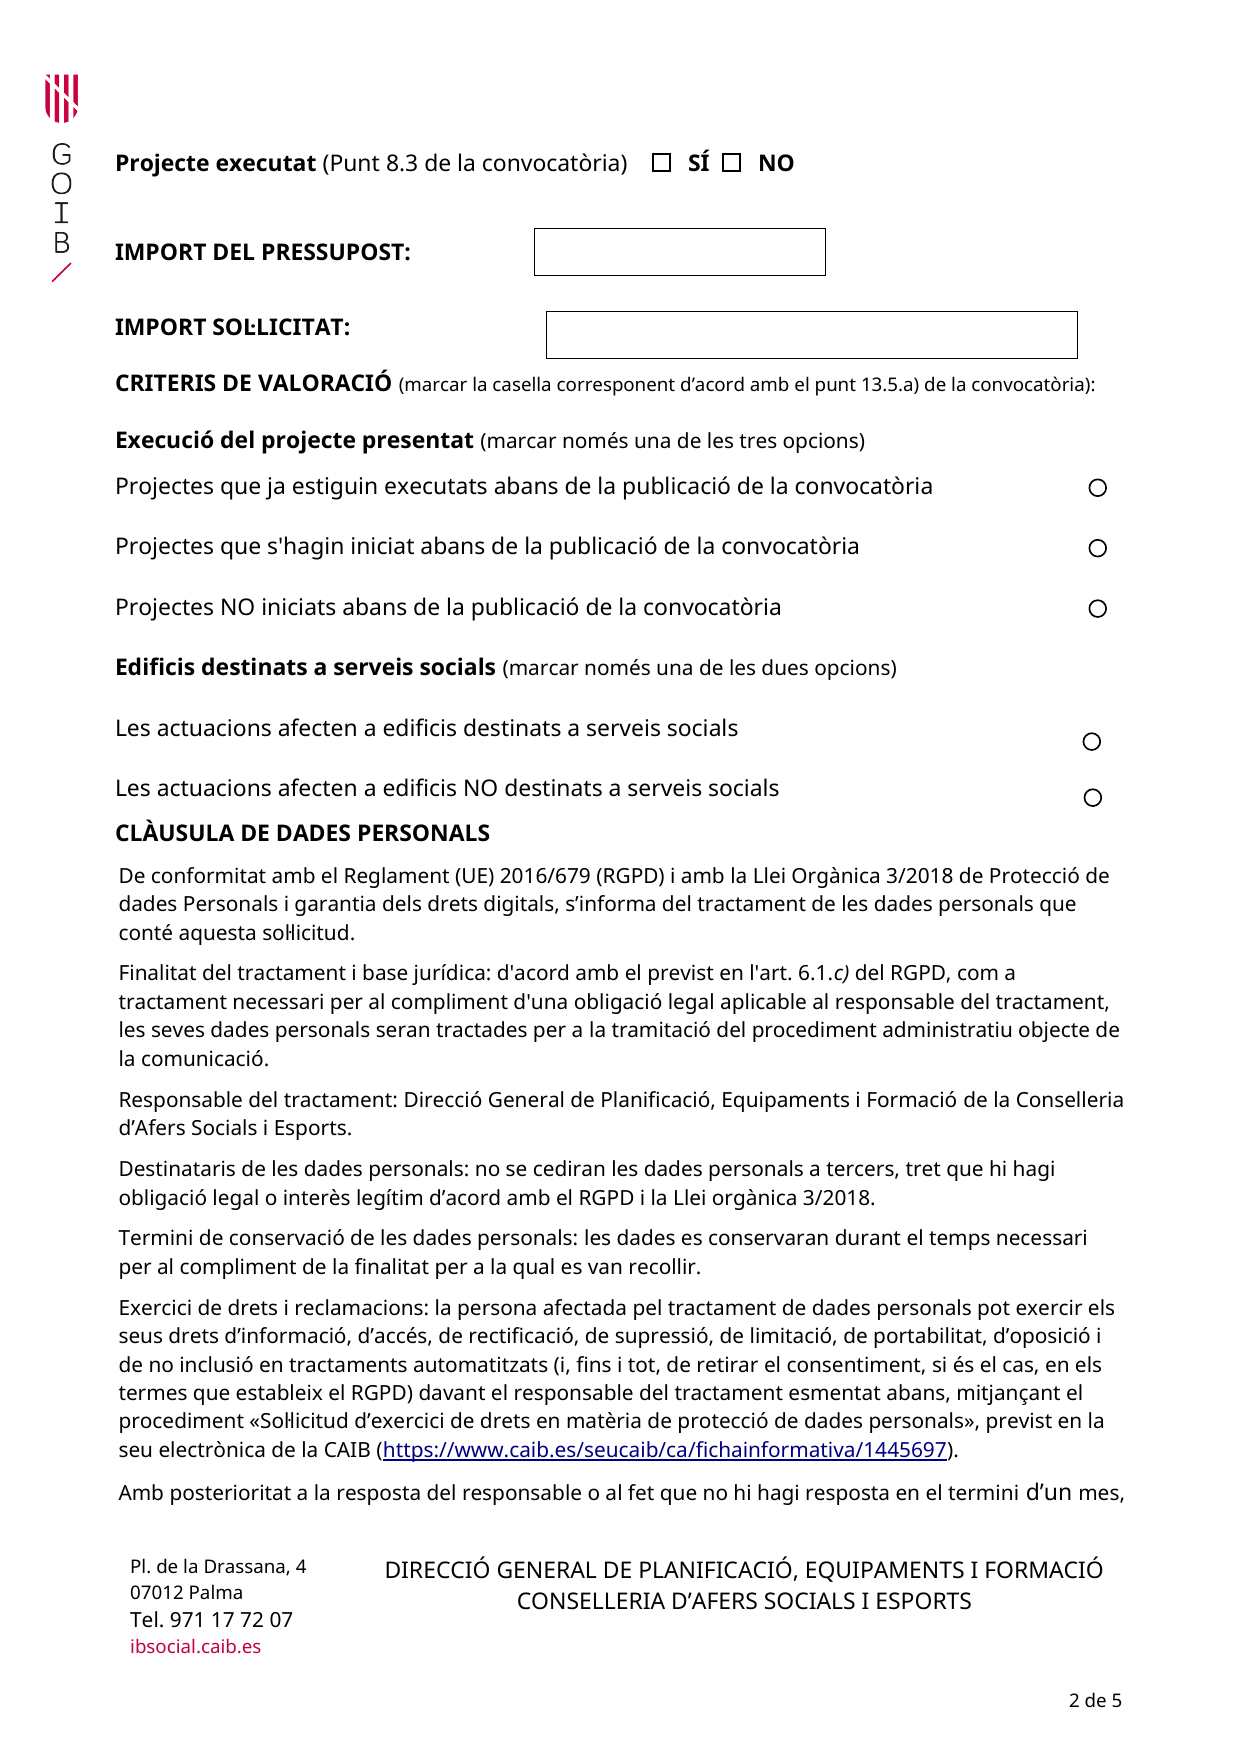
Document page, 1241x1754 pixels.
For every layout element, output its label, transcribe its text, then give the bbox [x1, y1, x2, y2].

table_cell Edificis destinats a serveis socials (marcar només una de les dues opcions) [108, 636, 1011, 697]
table_cell Execució del projecte presentat (marcar només una de les tres opcions) [108, 424, 1134, 455]
table_cell [1011, 516, 1134, 576]
table_cell [1011, 636, 1134, 697]
table_cell [1011, 576, 1134, 636]
table_cell [1011, 455, 1134, 516]
table_cell Projectes que ja estiguin executats abans de la publicació de la convocatòria [108, 455, 1011, 516]
table_cell CLÀUSULA DE DADES PERSONALS De conformitat amb el Reglament (UE) 2016/679 (RGPD) i amb la Llei Orgànica 3/2018 de Protecció de dades Personals i garantia dels drets digitals, s’informa del tractament de les dades personals que conté aquesta sol·licitud. Finalitat del tractament i base jurídica: d'acord amb el previst en l'art. 6.1.c) del RGPD, com a tractament necessari per al compliment d'una obligació legal aplicable al responsable del tractament, les seves dades personals seran tractades per a la tramitació del procediment administratiu objecte de la comunicació. Responsable del tractament: Direcció General de Planificació, Equipaments i Formació de la Conselleria d’Afers Socials i Esports. Destinataris de les dades personals: no se cediran les dades personals a tercers, tret que hi hagi obligació legal o interès legítim d’acord amb el RGPD i la Llei orgànica 3/2018. Termini de conservació de les dades personals: les dades es conservaran durant el temps necessari per al compliment de la finalitat per a la qual es van recollir. Exercici de drets i reclamacions: la persona afectada pel tractament de dades personals pot exercir els seus drets d’informació, d’accés, de rectificació, de supressió, de limitació, de portabilitat, d’oposició i de no inclusió en tractaments automatitzats (i, fins i tot, de retirar el consentiment, si és el cas, en els termes que estableix el RGPD) davant el responsable del tractament esmentat abans, mitjançant el procediment «Sol·licitud d’exercici de drets en matèria de protecció de dades personals», previst en la seu electrònica de la CAIB (https://www.caib.es/seucaib/ca/fichainformativa/1445697). Amb posterioritat a la resposta del responsable o al fet que no hi hagi resposta en el termini d’un mes, [108, 817, 1134, 1507]
table_cell [527, 281, 1134, 367]
picture [17, 51, 107, 313]
table_cell Projecte executat (Punt 8.3 de la convocatòria) SÍ NO [108, 104, 1134, 192]
table_cell Les actuacions afecten a edificis destinats a serveis socials [108, 697, 1011, 757]
table_cell [1011, 757, 1134, 817]
table_cell IMPORT SOL·LICITAT: [108, 281, 527, 367]
table_cell Projectes NO iniciats abans de la publicació de la convocatòria [108, 576, 1011, 636]
table_cell [1011, 697, 1134, 757]
table_cell Les actuacions afecten a edificis NO destinats a serveis socials [108, 757, 1011, 817]
table_cell Projectes que s'hagin iniciat abans de la publicació de la convocatòria [108, 516, 1011, 576]
table_cell IMPORT DEL PRESSUPOST: [108, 193, 527, 281]
table_cell [527, 193, 1134, 281]
table_cell CRITERIS DE VALORACIÓ (marcar la casella corresponent d’acord amb el punt 13.5.a) de la convocatòria): [108, 367, 1134, 424]
